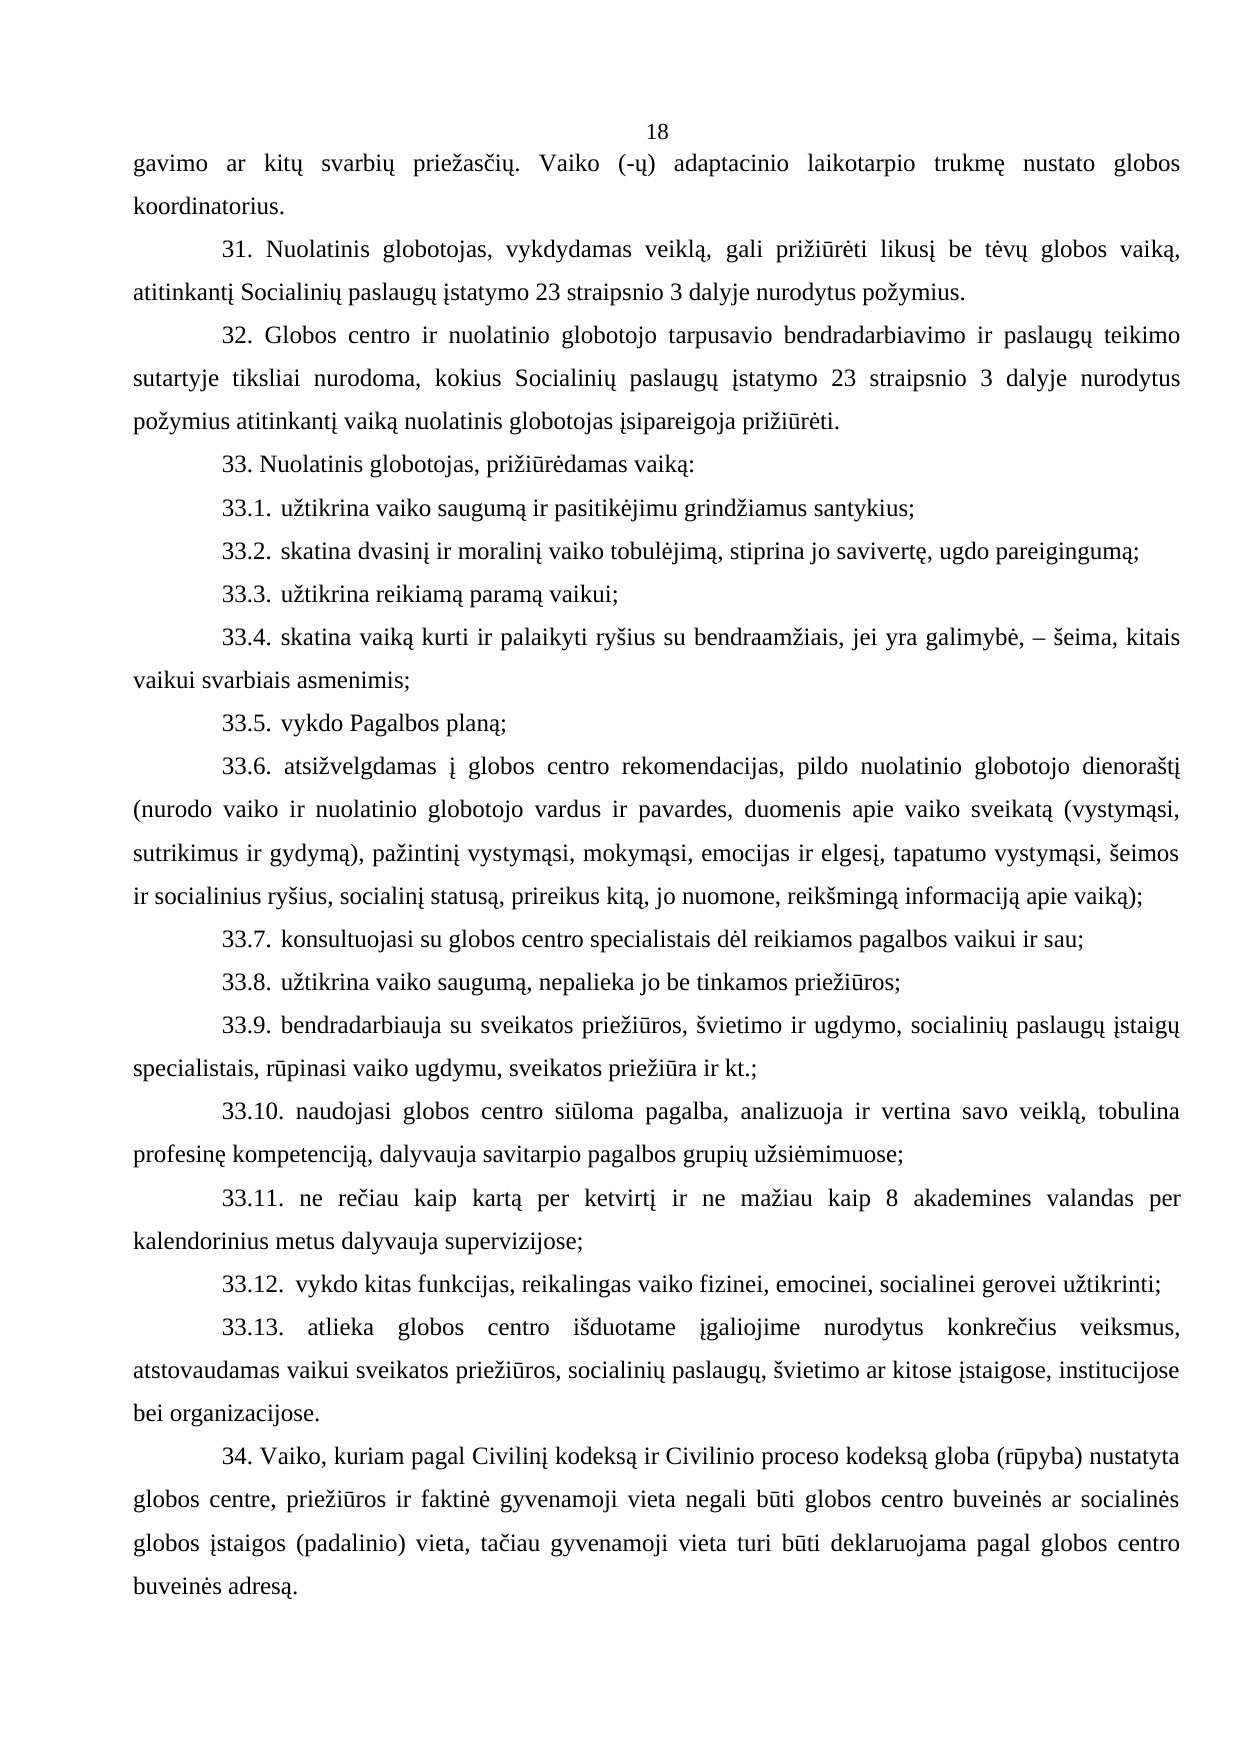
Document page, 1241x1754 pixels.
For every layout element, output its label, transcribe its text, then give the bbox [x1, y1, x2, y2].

text 33. Nuolatinis globotojas, prižiūrėdamas vaiką: [133, 449, 1181, 478]
text 33.4. skatina vaiką kurti ir palaikyti ryšius su bendraamžiais, jei yra galimybė, – šeima, kitais vaikui svarbiais asmenimis; [133, 622, 1181, 694]
text 33.12. vykdo kitas funkcijas, reikalingas vaiko fizinei, emocinei, socialinei gerovei užtikrinti; [133, 1269, 1181, 1298]
text 33.1. užtikrina vaiko saugumą ir pasitikėjimu grindžiamus santykius; [133, 493, 1181, 521]
text 33.9. bendradarbiauja su sveikatos priežiūros, švietimo ir ugdymo, socialinių paslaugų įstaigų specialistais, rūpinasi vaiko ugdymu, sveikatos priežiūra ir kt.; [133, 1010, 1181, 1082]
text 33.13. atlieka globos centro išduotame įgaliojime nurodytus konkrečius veiksmus, atstovaudamas vaikui sveikatos priežiūros, socialinių paslaugų, švietimo ar kitose įstaigose, institucijose bei organizacijose. [133, 1312, 1181, 1427]
text 33.5. vykdo Pagalbos planą; [133, 708, 1181, 737]
text 33.7. konsultuojasi su globos centro specialistais dėl reikiamos pagalbos vaikui ir sau; [133, 924, 1181, 953]
text 31. Nuolatinis globotojas, vykdydamas veiklą, gali prižiūrėti likusį be tėvų globos vaiką, atitinkantį Socialinių paslaugų įstatymo 23 straipsnio 3 dalyje nurodytus požymius. [133, 234, 1181, 306]
text 33.2. skatina dvasinį ir moralinį vaiko tobulėjimą, stiprina jo savivertę, ugdo pareigingumą; [133, 536, 1181, 564]
text 32. Globos centro ir nuolatinio globotojo tarpusavio bendradarbiavimo ir paslaugų teikimo sutartyje tiksliai nurodoma, kokius Socialinių paslaugų įstatymo 23 straipsnio 3 dalyje nurodytus požymius atitinkantį vaiką nuolatinis globotojas įsipareigoja prižiūrėti. [133, 320, 1181, 435]
text 33.6. atsižvelgdamas į globos centro rekomendacijas, pildo nuolatinio globotojo dienoraštį (nurodo vaiko ir nuolatinio globotojo vardus ir pavardes, duomenis apie vaiko sveikatą (vystymąsi, sutrikimus ir gydymą), pažintinį vystymąsi, mokymąsi, emocijas ir elgesį, tapatumo vystymąsi, šeimos ir socialinius ryšius, socialinį statusą, prireikus kitą, jo nuomone, reikšmingą informaciją apie vaiką); [133, 751, 1181, 909]
text 33.8. užtikrina vaiko saugumą, nepalieka jo be tinkamos priežiūros; [133, 967, 1181, 996]
text gavimo ar kitų svarbių priežasčių. Vaiko (-ų) adaptacinio laikotarpio trukmę nustato globos koordinatorius. [133, 148, 1181, 219]
text 34. Vaiko, kuriam pagal Civilinį kodeksą ir Civilinio proceso kodeksą globa (rūpyba) nustatyta globos centre, priežiūros ir faktinė gyvenamoji vieta negali būti globos centro buveinės ar socialinės globos įstaigos (padalinio) vieta, tačiau gyvenamoji vieta turi būti deklaruojama pagal globos centro buveinės adresą. [133, 1441, 1181, 1599]
text 33.10. naudojasi globos centro siūloma pagalba, analizuoja ir vertina savo veiklą, tobulina profesinę kompetenciją, dalyvauja savitarpio pagalbos grupių užsiėmimuose; [133, 1096, 1181, 1168]
text 33.3. užtikrina reikiamą paramą vaikui; [133, 579, 1181, 608]
text 33.11. ne rečiau kaip kartą per ketvirtį ir ne mažiau kaip 8 akademines valandas per kalendorinius metus dalyvauja supervizijose; [133, 1183, 1181, 1254]
